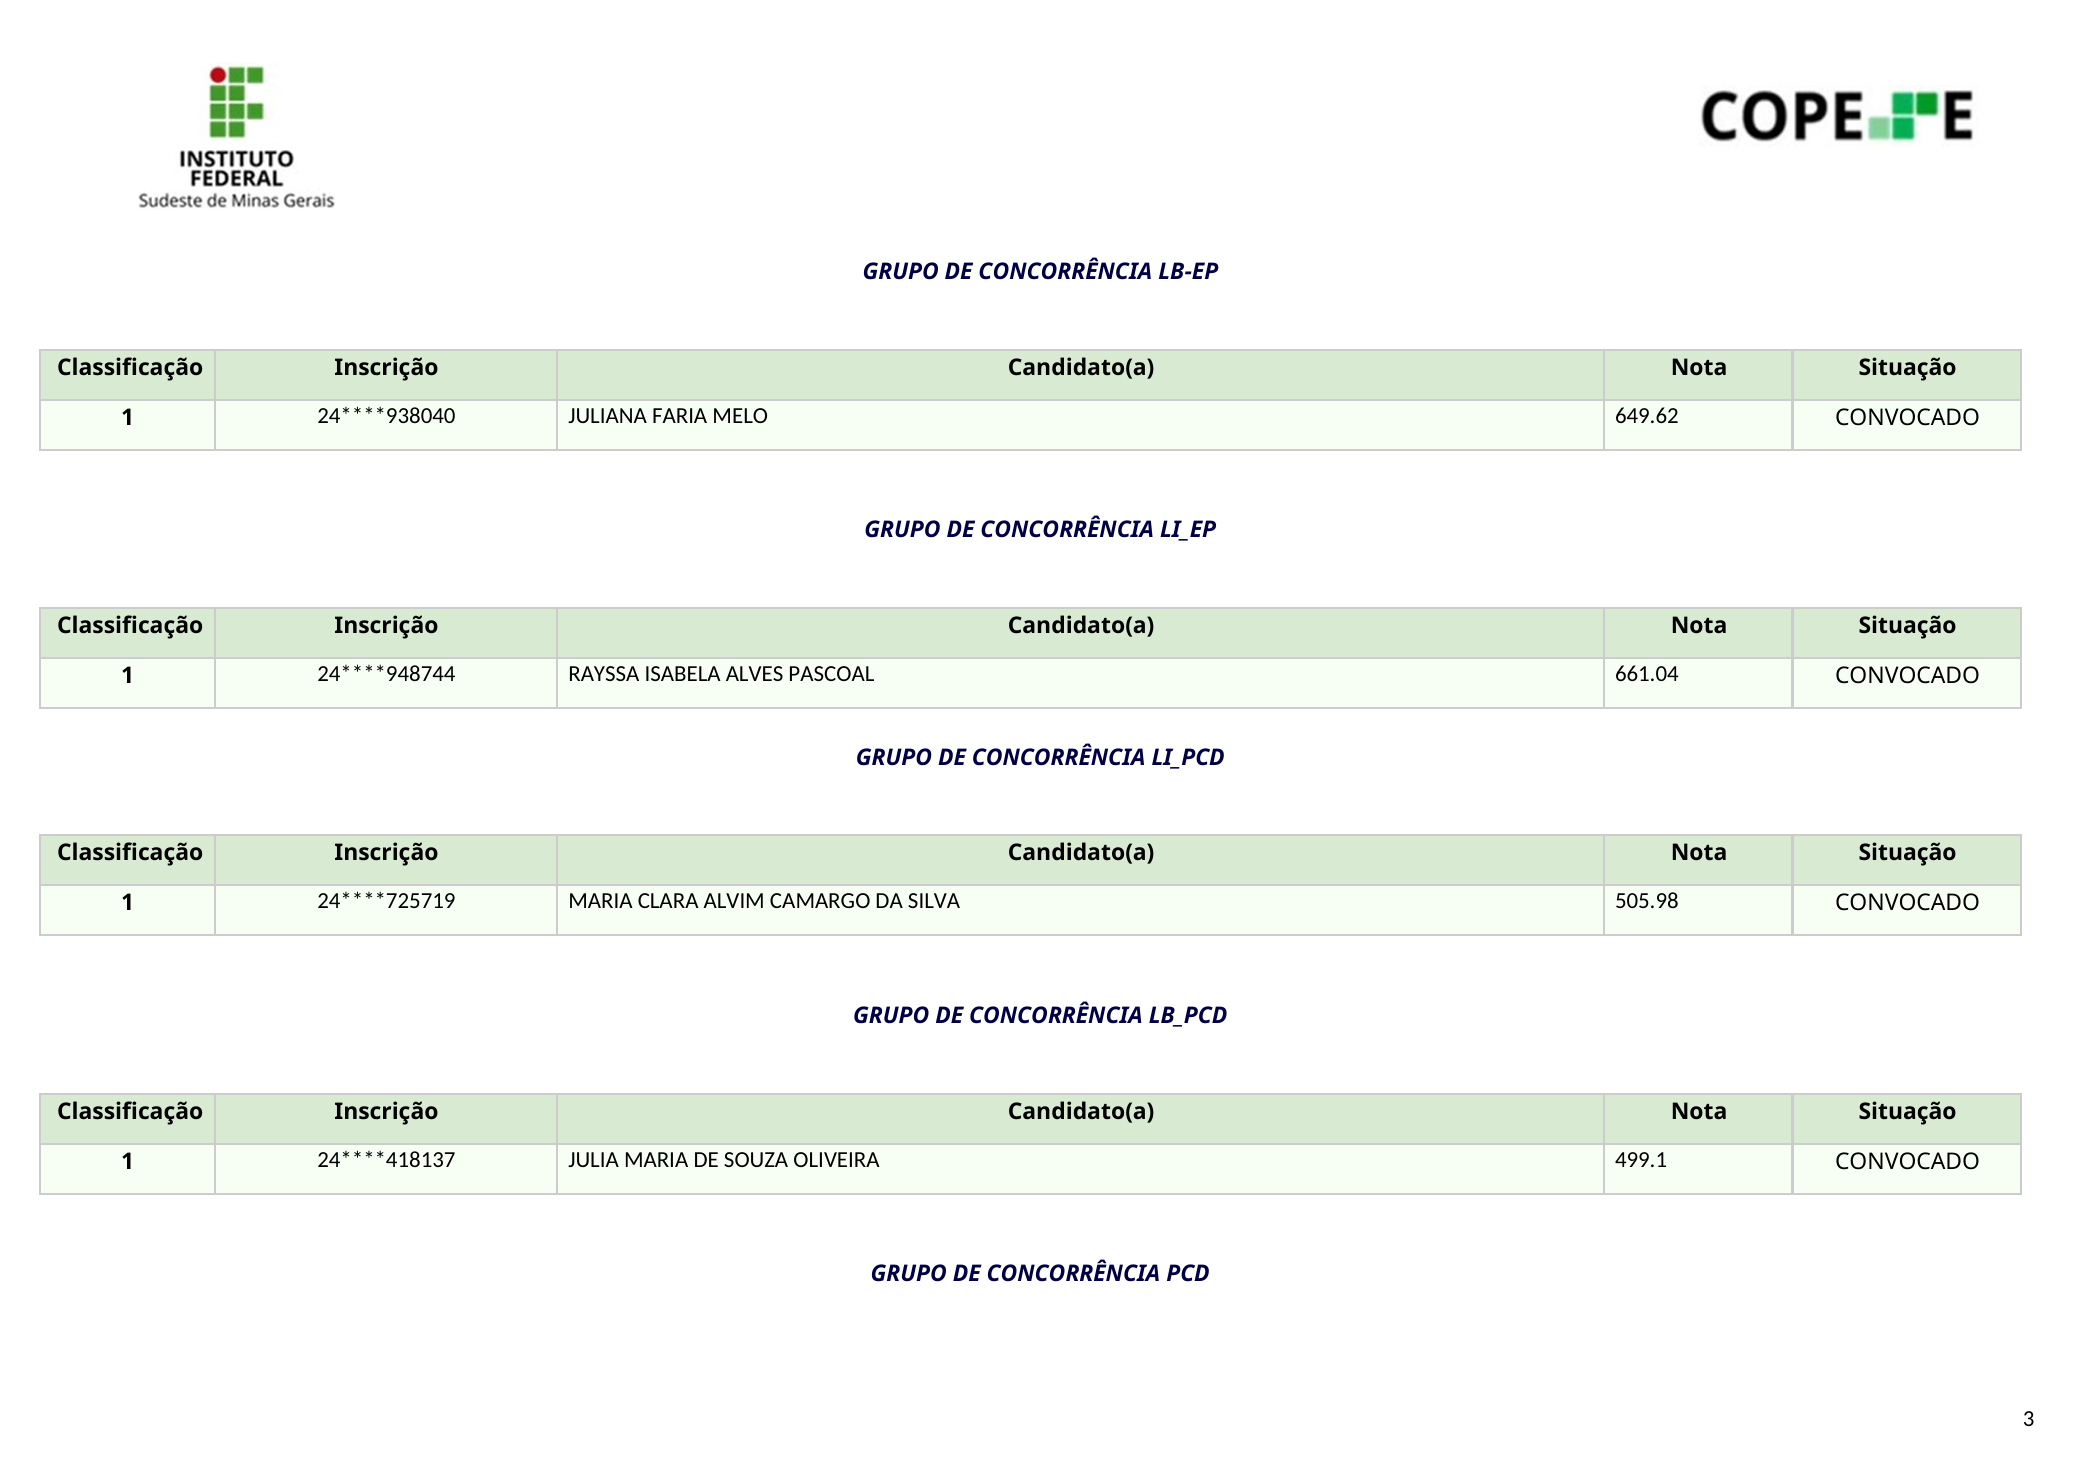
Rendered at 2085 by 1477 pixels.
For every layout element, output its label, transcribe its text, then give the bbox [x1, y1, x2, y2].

table_cell CONVOCADO [1794, 401, 2020, 449]
table_header Inscrição [216, 609, 556, 657]
table_header Inscrição [216, 1095, 556, 1143]
table_header Candidato(a) [558, 836, 1603, 884]
text GRUPO DE CONCORRÊNCIA LB-EP [622, 255, 1461, 286]
table_cell JULIA MARIA DE SOUZA OLIVEIRA [558, 1145, 1603, 1193]
table_header Candidato(a) [558, 351, 1603, 399]
table_cell 24****725719 [216, 886, 556, 934]
text GRUPO DE CONCORRÊNCIA LB_PCD [622, 999, 1461, 1030]
table_header Candidato(a) [558, 609, 1603, 657]
table_header Situação [1794, 351, 2020, 399]
table_cell 24****948744 [216, 659, 556, 707]
table_cell CONVOCADO [1794, 1145, 2020, 1193]
table_cell 505,98 [1605, 886, 1791, 934]
table_header Nota [1605, 609, 1791, 657]
table_header Situação [1794, 609, 2020, 657]
table_cell 1 [41, 886, 214, 934]
table_cell 499,1 [1605, 1145, 1791, 1193]
table_header Inscrição [216, 351, 556, 399]
text GRUPO DE CONCORRÊNCIA PCD [622, 1257, 1461, 1288]
table_cell 661,04 [1605, 659, 1791, 707]
table_header Situação [1794, 1095, 2020, 1143]
table_header Classificação [41, 1095, 214, 1143]
table_cell MARIA CLARA ALVIM CAMARGO DA SILVA [558, 886, 1603, 934]
table_cell 649,62 [1605, 401, 1791, 449]
table_cell 24****938040 [216, 401, 556, 449]
table_cell 1 [41, 659, 214, 707]
table_header Situação [1794, 836, 2020, 884]
table_cell CONVOCADO [1794, 659, 2020, 707]
table_header Nota [1605, 1095, 1791, 1143]
table_cell 24****418137 [216, 1145, 556, 1193]
table_header Candidato(a) [558, 1095, 1603, 1143]
table_cell CONVOCADO [1794, 886, 2020, 934]
table_cell RAYSSA ISABELA ALVES PASCOAL [558, 659, 1603, 707]
table_cell 1 [41, 1145, 214, 1193]
table_header Inscrição [216, 836, 556, 884]
text GRUPO DE CONCORRÊNCIA LI_PCD [622, 741, 1461, 772]
table_header Classificação [41, 351, 214, 399]
table_header Classificação [41, 609, 214, 657]
picture [58, 1403, 2030, 1407]
text GRUPO DE CONCORRÊNCIA LI_EP [622, 513, 1461, 545]
table_cell JULIANA FARIA MELO [558, 401, 1603, 449]
table_header Nota [1605, 351, 1791, 399]
picture [1698, 85, 1980, 147]
table_cell 1 [41, 401, 214, 449]
table_header Classificação [41, 836, 214, 884]
table_header Nota [1605, 836, 1791, 884]
picture [136, 63, 344, 209]
